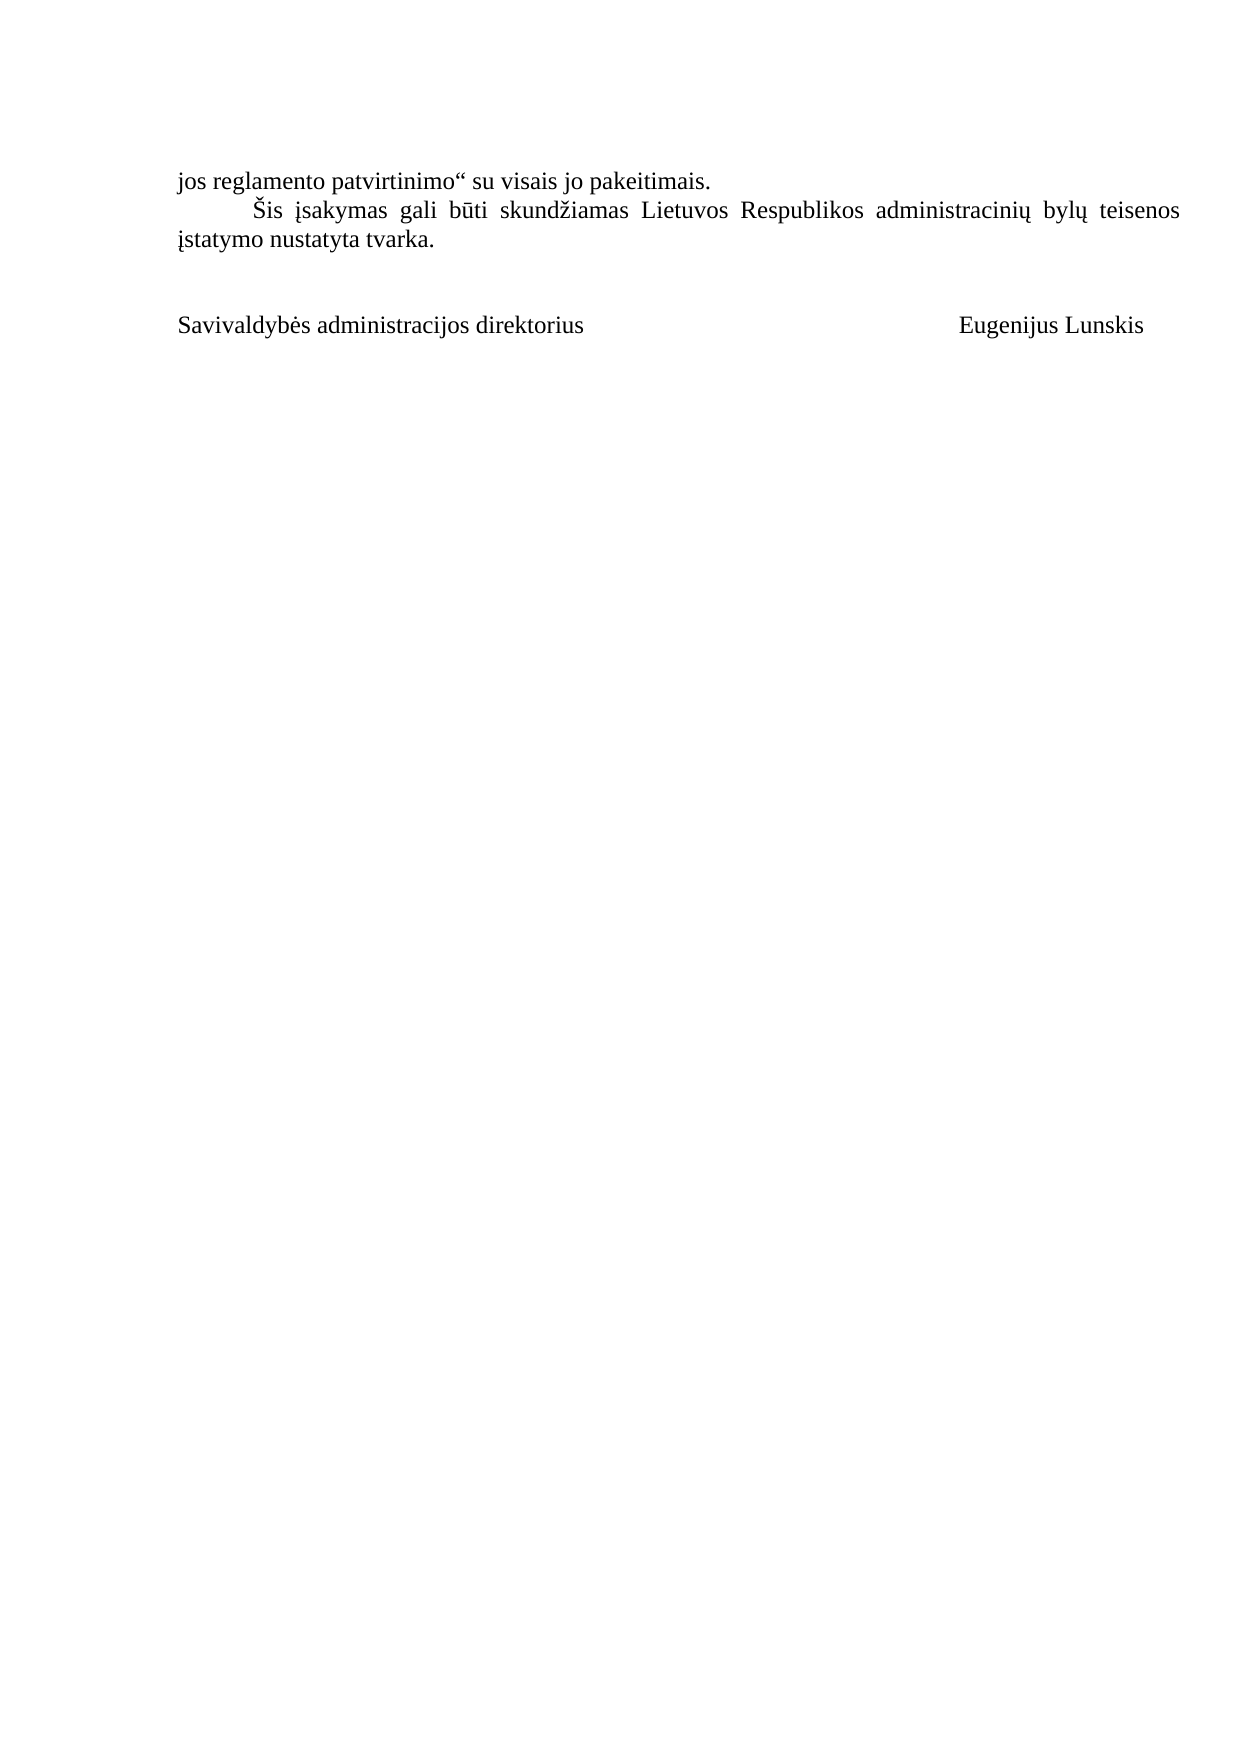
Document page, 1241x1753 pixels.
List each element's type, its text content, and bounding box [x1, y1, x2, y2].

text Šis įsakymas gali būti skundžiamas Lietuvos Respublikos administracinių bylų teisenos įstatymo nustatyta tvarka. [177, 195, 1181, 252]
text jos reglamento patvirtinimo“ su visais jo pakeitimais. [177, 166, 1181, 195]
text Savivaldybės administracijos direktorius Eugenijus Lunskis [177, 310, 1181, 339]
